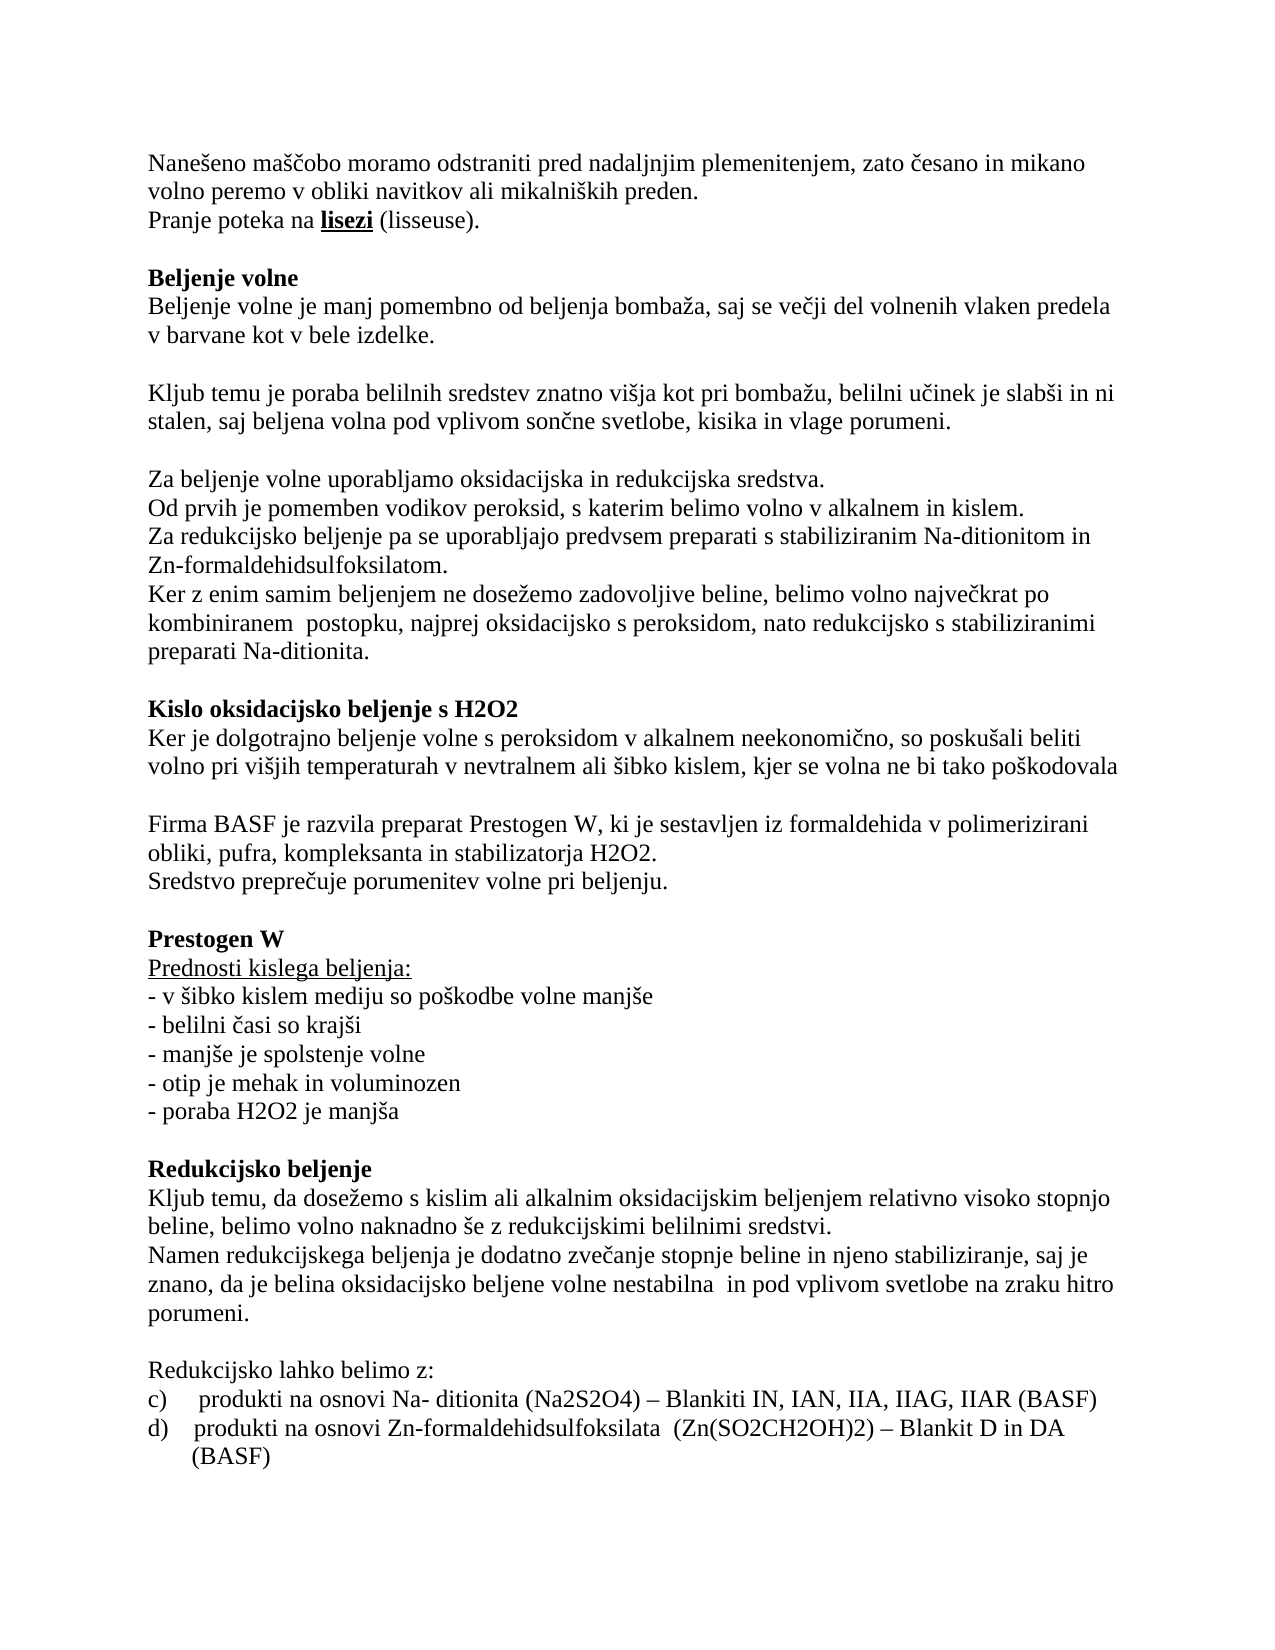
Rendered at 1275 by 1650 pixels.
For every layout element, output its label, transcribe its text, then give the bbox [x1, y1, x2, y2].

text Za redukcijsko beljenje pa se uporabljajo predvsem preparati s stabiliziranim Na-ditionitom in Zn-formaldehidsulfoksilatom. [148, 521, 1127, 579]
text Beljenje volne [148, 263, 1127, 291]
text Ker z enim samim beljenjem ne dosežemo zadovoljive beline, belimo volno največkrat po kombiniranem postopku, najprej oksidacijsko s peroksidom, nato redukcijsko s stabiliziranimi preparati Na-ditionita. [148, 579, 1127, 665]
text - poraba H2O2 je manjša [148, 1096, 1127, 1125]
text Od prvih je pomemben vodikov peroksid, s katerim belimo volno v alkalnem in kislem. [148, 493, 1127, 521]
text Namen redukcijskega beljenja je dodatno zvečanje stopnje beline in njeno stabiliziranje, saj je znano, da je belina oksidacijsko beljene volne nestabilna in pod vplivom svetlobe na zraku hitro porumeni. [148, 1240, 1127, 1326]
text Ker je dolgotrajno beljenje volne s peroksidom v alkalnem neekonomično, so poskušali beliti volno pri višjih temperaturah v nevtralnem ali šibko kislem, kjer se volna ne bi tako poškodovala [148, 723, 1127, 780]
text Prednosti kislega beljenja: [148, 953, 1127, 981]
text Firma BASF je razvila preparat Prestogen W, ki je sestavljen iz formaldehida v polimerizirani obliki, pufra, kompleksanta in stabilizatorja H2O2. [148, 809, 1127, 866]
text Kljub temu je poraba belilnih sredstev znatno višja kot pri bombažu, belilni učinek je slabši in ni stalen, saj beljena volna pod vplivom sončne svetlobe, kisika in vlage porumeni. [148, 378, 1127, 435]
text Kislo oksidacijsko beljenje s H2O2 [148, 694, 1127, 723]
text Pranje poteka na lisezi (lisseuse). [148, 205, 1127, 234]
text Kljub temu, da dosežemo s kislim ali alkalnim oksidacijskim beljenjem relativno visoko stopnjo beline, belimo volno naknadno še z redukcijskimi belilnimi sredstvi. [148, 1183, 1127, 1240]
text Beljenje volne je manj pomembno od beljenja bombaža, saj se večji del volnenih vlaken predela v barvane kot v bele izdelke. [148, 291, 1127, 349]
text - manjše je spolstenje volne [148, 1039, 1127, 1068]
text Sredstvo preprečuje porumenitev volne pri beljenju. [148, 866, 1127, 895]
text - v šibko kislem mediju so poškodbe volne manjše [148, 981, 1127, 1010]
text Prestogen W [148, 924, 1127, 953]
text d) produkti na osnovi Zn-formaldehidsulfoksilata (Zn(SO2CH2OH)2) – Blankit D in DA [148, 1413, 1127, 1441]
text Za beljenje volne uporabljamo oksidacijska in redukcijska sredstva. [148, 464, 1127, 493]
text Redukcijsko lahko belimo z: [148, 1355, 1127, 1384]
text (BASF) [148, 1441, 1127, 1470]
text - otip je mehak in voluminozen [148, 1068, 1127, 1096]
text Redukcijsko beljenje [148, 1154, 1127, 1183]
text Nanešeno maščobo moramo odstraniti pred nadaljnjim plemenitenjem, zato česano in mikano volno peremo v obliki navitkov ali mikalniških preden. [148, 148, 1127, 205]
text c) produkti na osnovi Na- ditionita (Na2S2O4) – Blankiti IN, IAN, IIA, IIAG, IIAR (BASF) [148, 1384, 1127, 1413]
text - belilni časi so krajši [148, 1010, 1127, 1039]
